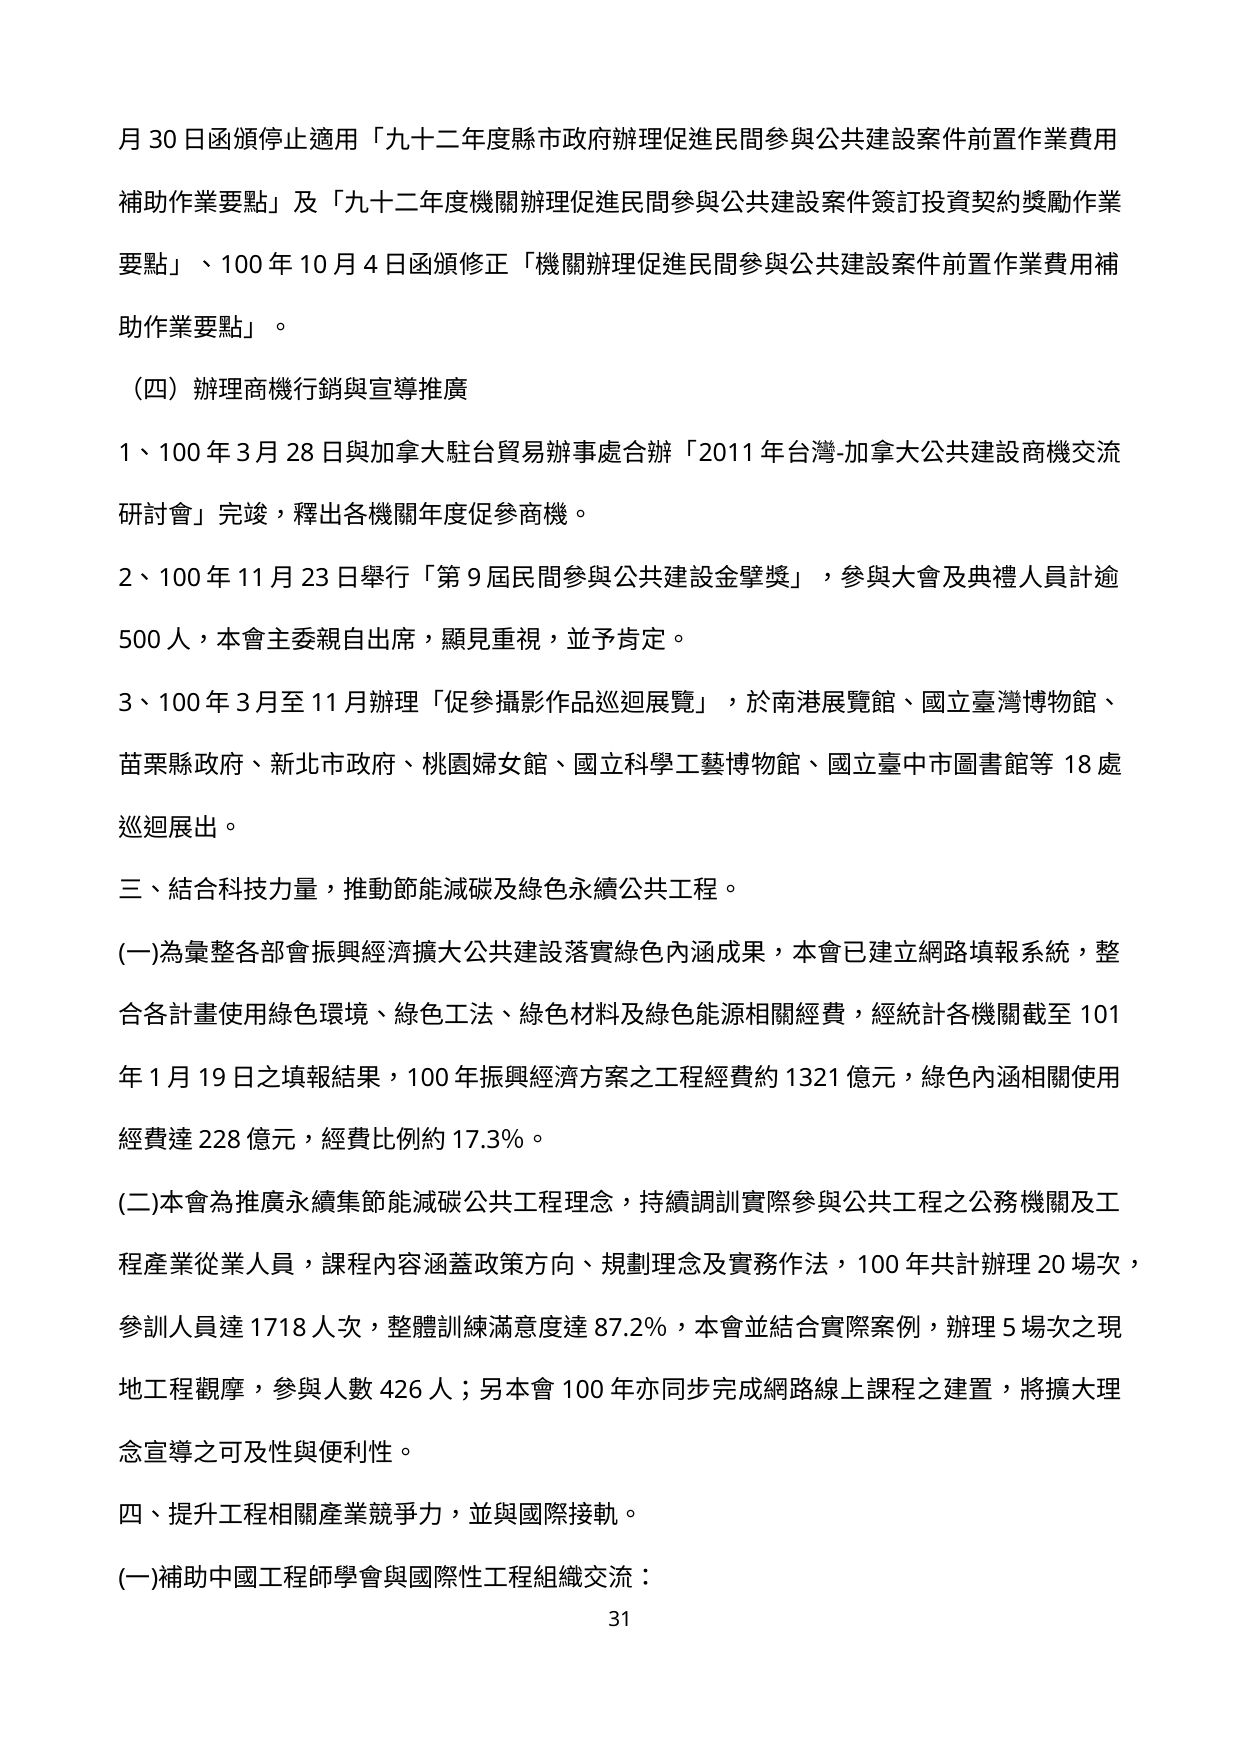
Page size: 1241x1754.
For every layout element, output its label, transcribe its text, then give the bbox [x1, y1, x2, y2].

text 2、100年11月23日舉行「第9屆民間參與公共建設金擘獎」，參與大會及典禮人員計逾500人，本會主委親自出席，顯見重視，並予肯定。 [118, 534, 1122, 659]
text (二)本會為推廣永續集節能減碳公共工程理念，持續調訓實際參與公共工程之公務機關及工程產業從業人員，課程內容涵蓋政策方向、規劃理念及實務作法，100年共計辦理20場次，參訓人員達1718人次，整體訓練滿意度達87.2％，本會並結合實際案例，辦理5場次之現地工程觀摩，參與人數426人；另本會100年亦同步完成網路線上課程之建置，將擴大理念宣導之可及性與便利性。 [118, 1159, 1122, 1471]
text 2、精進促參法制措施：100年1月21日函頒修正「民間參與公共建設金擘獎頒發作業要點」、100年3月14日函頒修正「行政院促進民間參與公共建設推動委員會設置要點」、100年3月23日函頒修正「促進民間參與公共建設案件列管及考核作業要點」、100年9月30日函頒停止適用「九十二年度縣市政府辦理促進民間參與公共建設案件前置作業費用補助作業要點」及「九十二年度機關辦理促進民間參與公共建設案件簽訂投資契約獎勵作業要點」、100年10月4日函頒修正「機關辦理促進民間參與公共建設案件前置作業費用補助作業要點」。 [118, 96, 1122, 346]
text 四、提升工程相關產業競爭力，並與國際接軌。 [118, 1471, 1122, 1534]
text 3、100年3月至11月辦理「促參攝影作品巡迴展覽」，於南港展覽館、國立臺灣博物館、苗栗縣政府、新北市政府、桃園婦女館、國立科學工藝博物館、國立臺中市圖書館等18處巡迴展出。 [118, 659, 1122, 846]
text (一)補助中國工程師學會與國際性工程組織交流： [118, 1534, 1122, 1596]
text 三、結合科技力量，推動節能減碳及綠色永續公共工程。 [118, 846, 1122, 909]
text 1、100年3月28日與加拿大駐台貿易辦事處合辦「2011年台灣-加拿大公共建設商機交流研討會」完竣，釋出各機關年度促參商機。 [118, 409, 1122, 534]
text （四）辦理商機行銷與宣導推廣 [118, 346, 1122, 409]
text (一)為彙整各部會振興經濟擴大公共建設落實綠色內涵成果，本會已建立網路填報系統，整合各計畫使用綠色環境、綠色工法、綠色材料及綠色能源相關經費，經統計各機關截至101年1月19日之填報結果，100年振興經濟方案之工程經費約1321億元，綠色內涵相關使用經費達228億元，經費比例約17.3％。 [118, 909, 1122, 1159]
